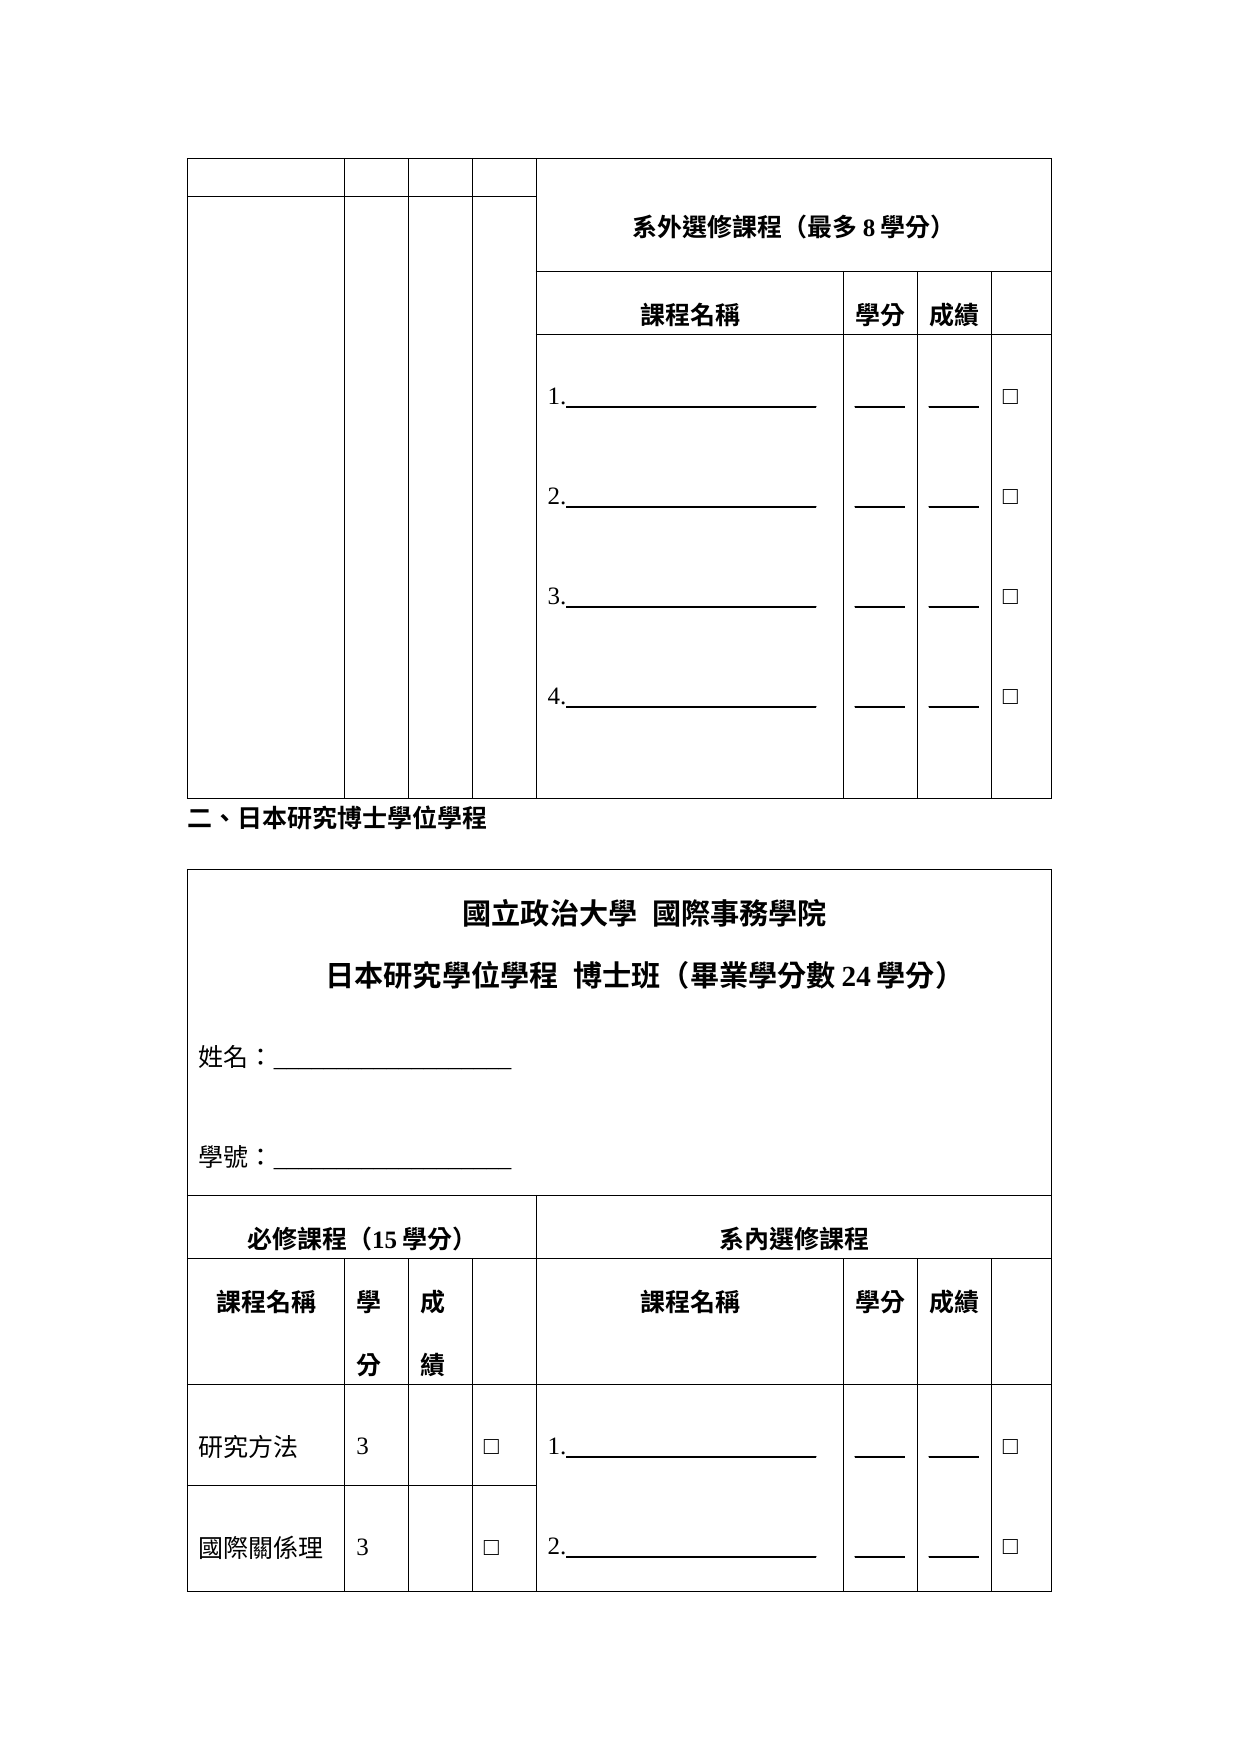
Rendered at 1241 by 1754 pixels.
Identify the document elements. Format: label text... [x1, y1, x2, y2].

table_cell [409, 159, 472, 196]
table_cell 1.____________________ 2.____________________ [537, 1385, 843, 1591]
table_cell ____ ____ ____ ____ [918, 335, 991, 798]
table_cell 成績 [409, 1259, 472, 1384]
table_cell [473, 159, 536, 196]
table_cell □ [473, 1385, 536, 1485]
table_cell [409, 1385, 472, 1485]
table_cell 系內選修課程 [537, 1196, 1051, 1258]
table_header 國立政治大學 國際事務學院 日本研究學位學程 博士班（畢業學分數24學分） 姓名：___________________ 學號：___________________ [188, 870, 1051, 1195]
table_cell 課程名稱 [537, 272, 843, 334]
table_cell [188, 197, 344, 798]
text 二、日本研究博士學位學程 [187, 799, 1053, 835]
table_cell ____ ____ [918, 1385, 991, 1591]
table_cell 系外選修課程（最多8學分） [537, 159, 1051, 271]
table_cell 課程名稱 [188, 1259, 344, 1384]
table_cell [473, 1259, 536, 1384]
table_cell 國際關係理 [188, 1486, 344, 1591]
table_cell [409, 1486, 472, 1591]
table_cell 成績 [918, 272, 991, 334]
table_cell [992, 1259, 1051, 1384]
table_cell 學分 [345, 1259, 408, 1384]
table_cell 1.____________________ 2.____________________ 3.____________________ 4.____________________ [537, 335, 843, 798]
table_cell [345, 197, 408, 798]
table_cell 成績 [918, 1259, 991, 1384]
table_cell □ [473, 1486, 536, 1591]
table_cell □ □ [992, 1385, 1051, 1591]
table_cell 研究方法 [188, 1385, 344, 1485]
table_cell 學分 [844, 1259, 917, 1384]
table_cell [992, 272, 1051, 334]
table_cell 學分 [844, 272, 917, 334]
table_cell ____ ____ [844, 1385, 917, 1591]
table_cell 3 [345, 1385, 408, 1485]
table_cell [473, 197, 536, 798]
table_cell ____ ____ ____ ____ [844, 335, 917, 798]
table_cell [188, 159, 344, 196]
table_cell 必修課程（15學分） [188, 1196, 536, 1258]
table_cell [409, 197, 472, 798]
table_cell 3 [345, 1486, 408, 1591]
table_cell □ □ □ □ [992, 335, 1051, 798]
table_cell 課程名稱 [537, 1259, 843, 1384]
table_cell [345, 159, 408, 196]
